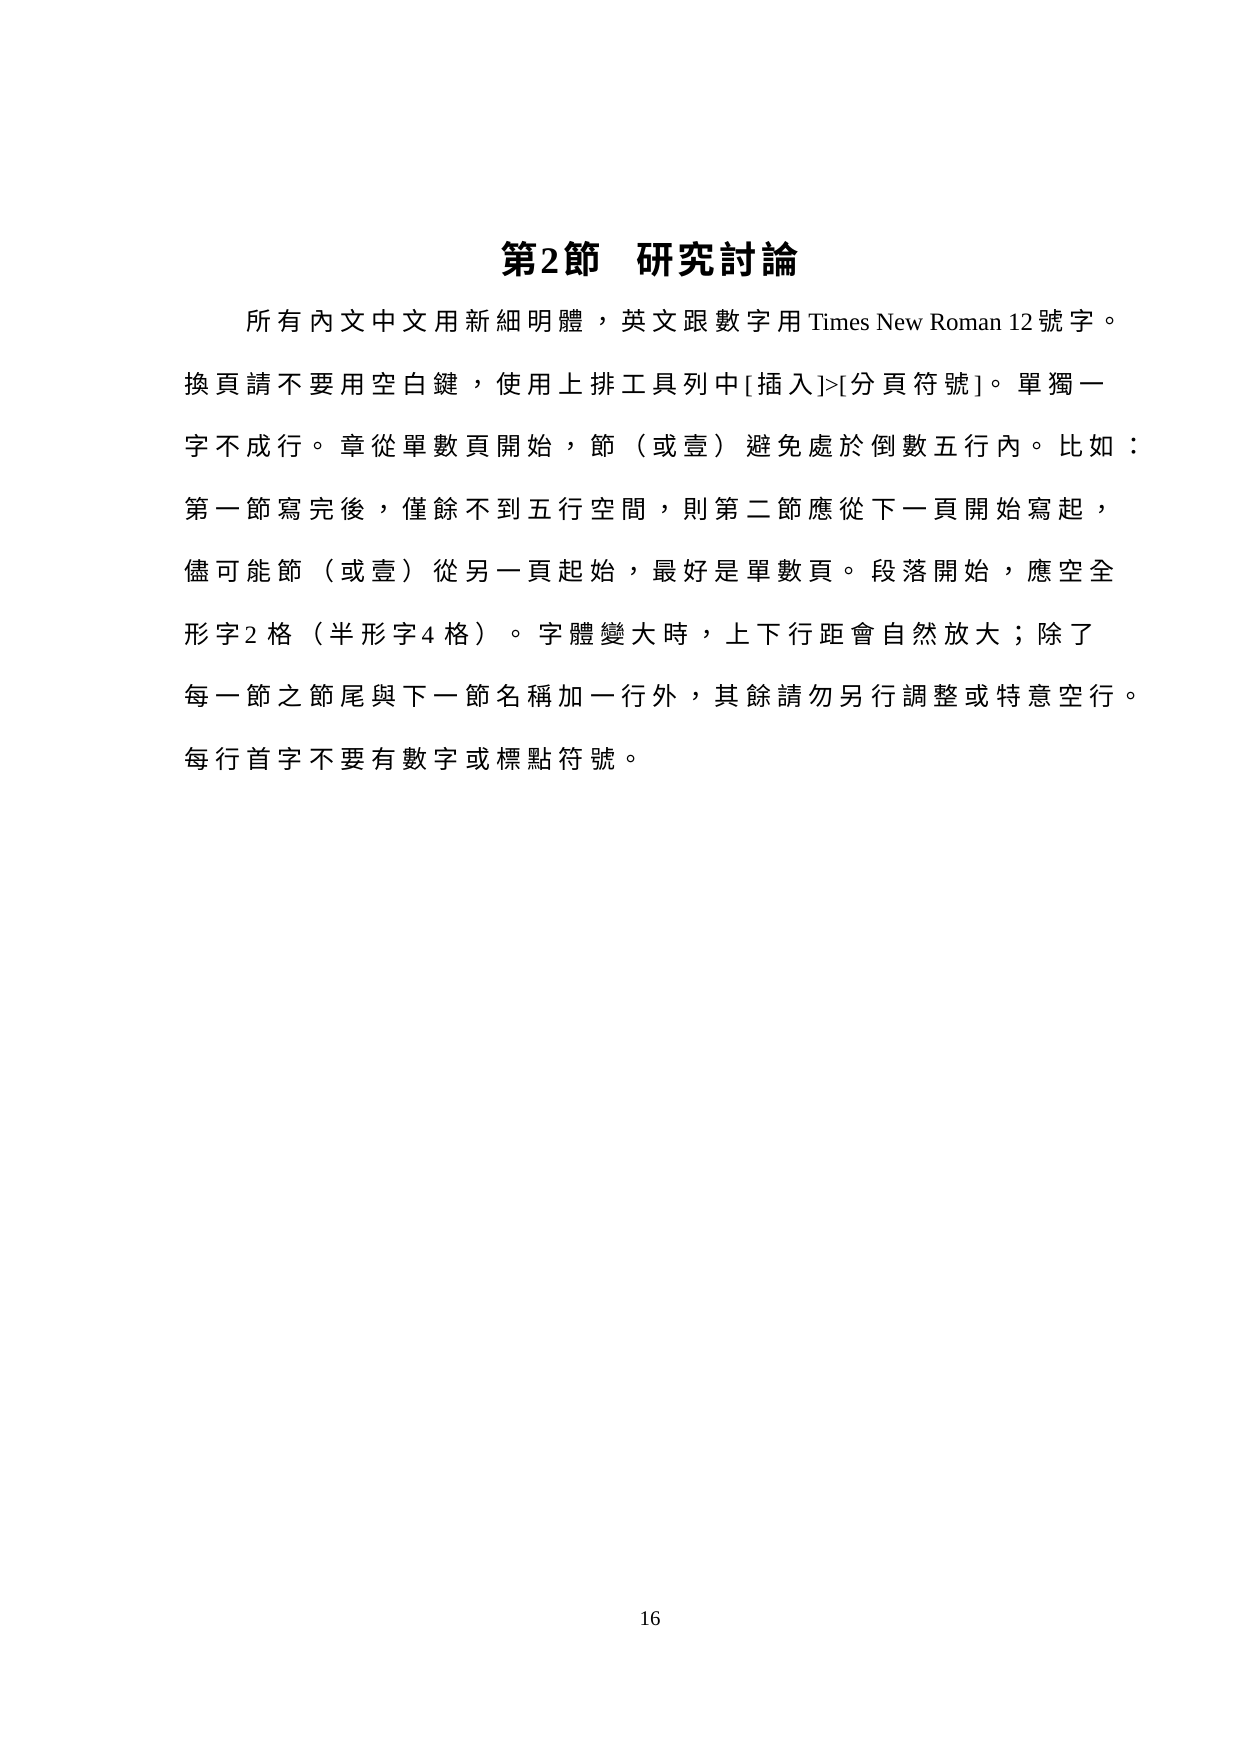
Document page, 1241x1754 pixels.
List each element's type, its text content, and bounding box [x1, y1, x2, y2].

text 所有內文中文用新細明體，英文跟數字用Times New Roman 12號字。換頁請不要用空白鍵，使用上排工具列中[插入]>[分頁符號]。單獨一字不成行。章從單數頁開始，節（或壹）避免處於倒數五行內。比如：第一節寫完後，僅餘不到五行空間，則第二節應從下一頁開始寫起，儘可能節（或壹）從另一頁起始，最好是單數頁。段落開始，應空全形字2 格（半形字4 格）。字體變大時，上下行距會自然放大；除了每一節之節尾與下一節名稱加一行外，其餘請勿另行調整或特意空行。每行首字不要有數字或標點符號。 [181, 278, 1118, 778]
list 研究討論 [181, 216, 1118, 278]
